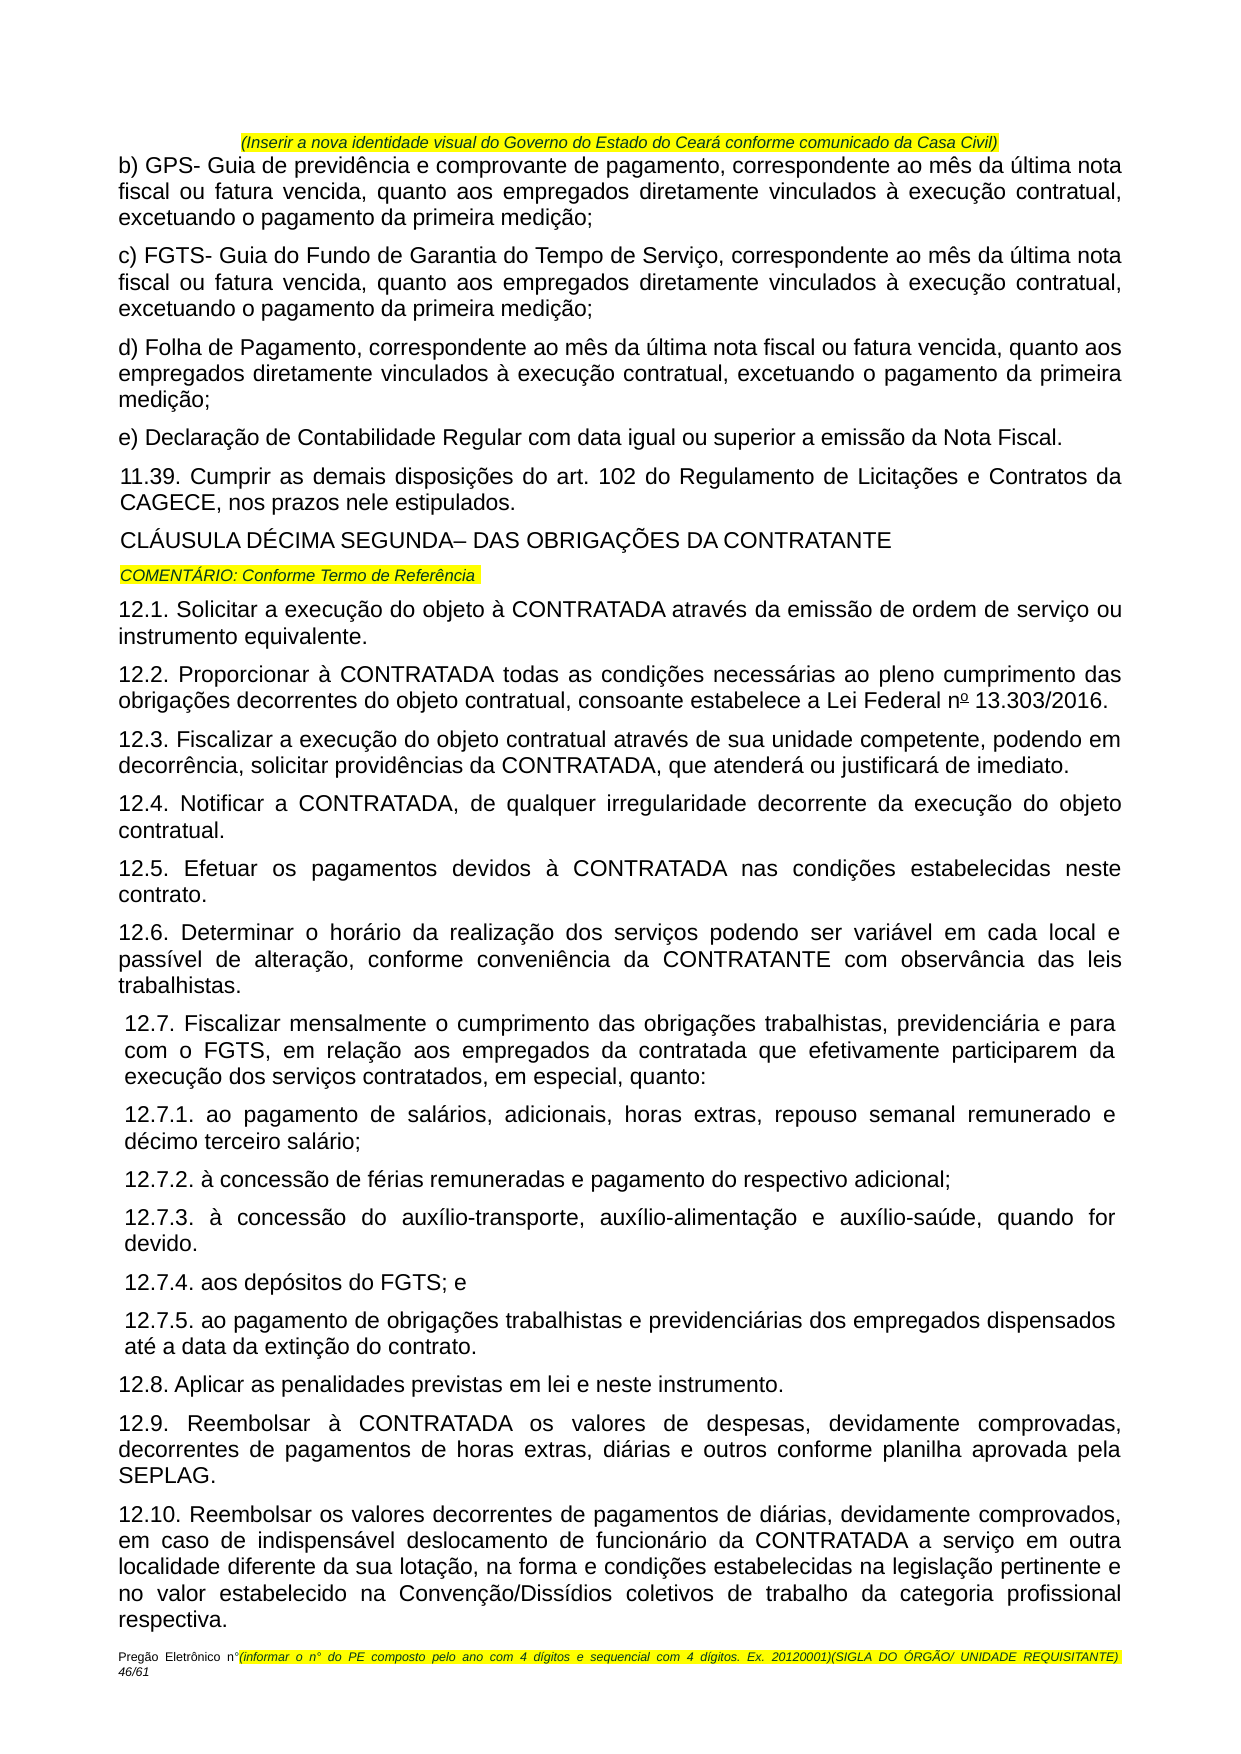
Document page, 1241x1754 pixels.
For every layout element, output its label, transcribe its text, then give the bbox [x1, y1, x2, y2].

text 12.7.2. à concessão de férias remuneradas e pagamento do respectivo adicional; [124, 1166, 1116, 1192]
text d) Folha de Pagamento, correspondente ao mês da última nota fiscal ou fatura vencida, quanto aos empregados diretamente vinculados à execução contratual, excetuando o pagamento da primeira medição; [118, 333, 1122, 412]
text 12.7.3. à concessão do auxílio-transporte, auxílio-alimentação e auxílio-saúde, quando for devido. [124, 1204, 1116, 1257]
text 12.7.4. aos depósitos do FGTS; e [124, 1269, 1116, 1295]
text 12.7. Fiscalizar mensalmente o cumprimento das obrigações trabalhistas, previdenciária e para com o FGTS, em relação aos empregados da contratada que efetivamente participarem da execução dos serviços contratados, em especial, quanto: [124, 1010, 1116, 1089]
text 12.4. Notificar a CONTRATADA, de qualquer irregularidade decorrente da execução do objeto contratual. [118, 790, 1122, 843]
text 12.3. Fiscalizar a execução do objeto contratual através de sua unidade competente, podendo em decorrência, solicitar providências da CONTRATADA, que atenderá ou justificará de imediato. [118, 726, 1122, 778]
list b) GPS- Guia de previdência e comprovante de pagamento, correspondente ao mês da última nota fiscal ou fatura vencida, quanto aos empregados diretamente vinculados à execução contratual, excetuando o pagamento da primeira medição; [118, 152, 1122, 231]
text e) Declaração de Contabilidade Regular com data igual ou superior a emissão da Nota Fiscal. [118, 424, 1122, 451]
text 11.39. Cumprir as demais disposições do art. 102 do Regulamento de Licitações e Contratos da CAGECE, nos prazos nele estipulados. [119, 463, 1122, 515]
list 12.10. Reembolsar os valores decorrentes de pagamentos de diárias, devidamente comprovados, em caso de indispensável deslocamento de funcionário da CONTRATADA a serviço em outra localidade diferente da sua lotação, na forma e condições estabelecidas na legislação pertinente e no valor estabelecido na Convenção/Dissídios coletivos de trabalho da categoria profissional respectiva. [118, 1501, 1122, 1632]
text 12.7.5. ao pagamento de obrigações trabalhistas e previdenciárias dos empregados dispensados até a data da extinção do contrato. [124, 1307, 1116, 1359]
text 12.5. Efetuar os pagamentos devidos à CONTRATADA nas condições estabelecidas neste contrato. [118, 855, 1122, 907]
text 12.2. Proporcionar à CONTRATADA todas as condições necessárias ao pleno cumprimento das obrigações decorrentes do objeto contratual, consoante estabelece a Lei Federal no 13.303/2016. [118, 661, 1122, 714]
text COMENTÁRIO: Conforme Termo de Referência [120, 565, 1122, 584]
text 12.6. Determinar o horário da realização dos serviços podendo ser variável em cada local e passível de alteração, conforme conveniência da CONTRATANTE com observância das leis trabalhistas. [118, 919, 1122, 998]
text CLÁUSULA DÉCIMA SEGUNDA– DAS OBRIGAÇÕES DA CONTRATANTE [120, 527, 1122, 553]
text 12.1. Solicitar a execução do objeto à CONTRATADA através da emissão de ordem de serviço ou instrumento equivalente. [118, 596, 1122, 649]
text c) FGTS- Guia do Fundo de Garantia do Tempo de Serviço, correspondente ao mês da última nota fiscal ou fatura vencida, quanto aos empregados diretamente vinculados à execução contratual, excetuando o pagamento da primeira medição; [118, 242, 1122, 322]
text 12.8. Aplicar as penalidades previstas em lei e neste instrumento. [118, 1371, 1122, 1398]
text 12.9. Reembolsar à CONTRATADA os valores de despesas, devidamente comprovadas, decorrentes de pagamentos de horas extras, diárias e outros conforme planilha aprovada pela SEPLAG. [118, 1410, 1122, 1489]
text 12.7.1. ao pagamento de salários, adicionais, horas extras, repouso semanal remunerado e décimo terceiro salário; [124, 1101, 1116, 1154]
